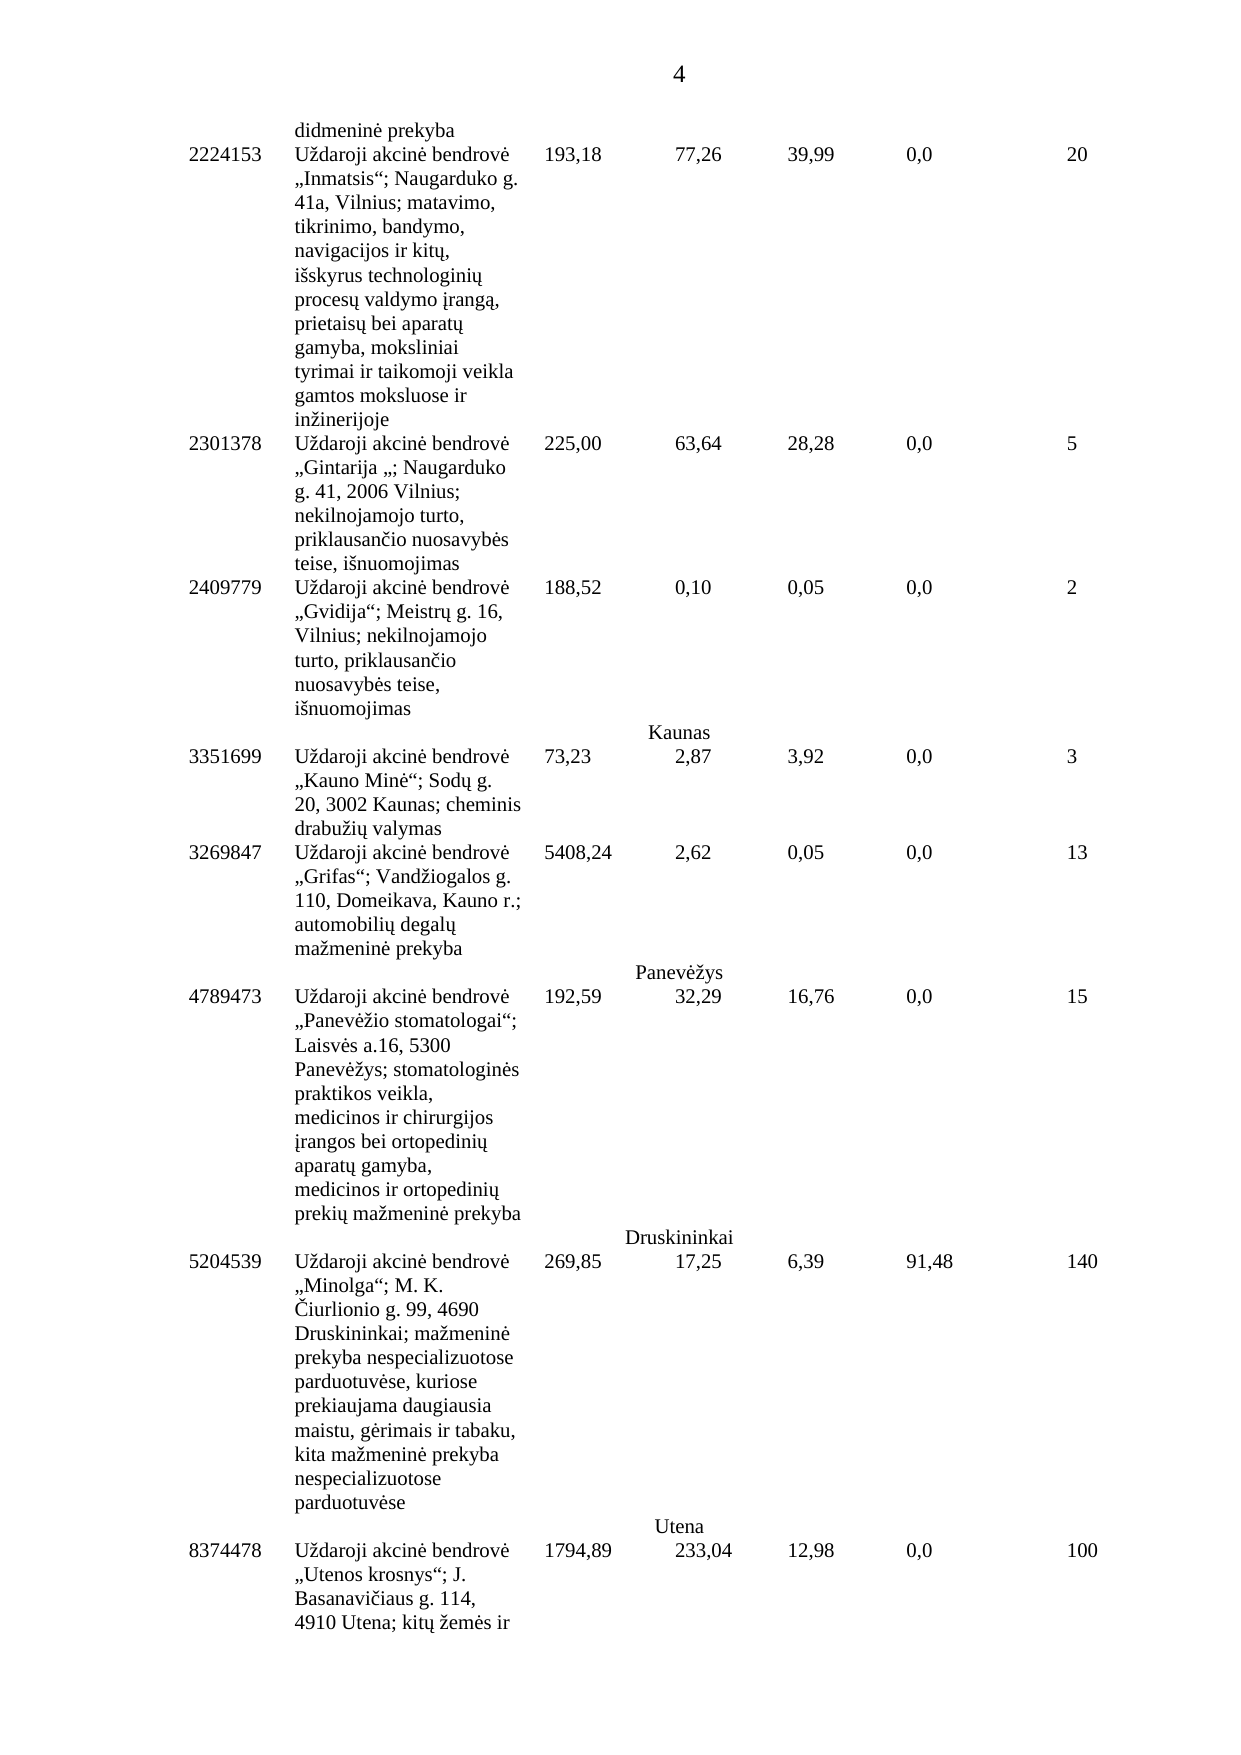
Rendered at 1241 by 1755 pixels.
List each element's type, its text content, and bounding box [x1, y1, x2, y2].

table_cell Utena [177, 1514, 1181, 1538]
table_cell 1794,89 [533, 1538, 663, 1634]
table_cell 5204539 [177, 1249, 283, 1514]
table_cell Uždaroji akcinė bendrovė „Kauno Minė“; Sodų g. 20, 3002 Kaunas; cheminis drabužių valymas [283, 744, 533, 840]
table_cell Druskininkai [177, 1225, 1181, 1249]
table_cell 140 [1055, 1249, 1181, 1514]
table_cell 0,0 [895, 142, 1055, 431]
table_cell Kaunas [177, 720, 1181, 744]
table_cell [177, 118, 283, 142]
table_cell [533, 118, 663, 142]
table_cell 0,05 [776, 840, 895, 960]
table_cell 225,00 [533, 431, 663, 575]
table_cell 0,0 [895, 1538, 1055, 1634]
table_cell 73,23 [533, 744, 663, 840]
table_cell 2301378 [177, 431, 283, 575]
table_cell 5 [1055, 431, 1181, 575]
table_cell 2409779 [177, 575, 283, 720]
table_cell 28,28 [776, 431, 895, 575]
table_cell 39,99 [776, 142, 895, 431]
table_cell Uždaroji akcinė bendrovė „Panevėžio stomatologai“; Laisvės a.16, 5300 Panevėžys; stomatologinės praktikos veikla, medicinos ir chirurgijos įrangos bei ortopedinių aparatų gamyba, medicinos ir ortopedinių prekių mažmeninė prekyba [283, 984, 533, 1225]
table_cell Uždaroji akcinė bendrovė „Inmatsis“; Naugarduko g. 41a, Vilnius; matavimo, tikrinimo, bandymo, navigacijos ir kitų, išskyrus technologinių procesų valdymo įrangą, prietaisų bei aparatų gamyba, moksliniai tyrimai ir taikomoji veikla gamtos moksluose ir inžinerijoje [283, 142, 533, 431]
table_cell [664, 118, 776, 142]
table_cell 100 [1055, 1538, 1181, 1634]
table_cell 3269847 [177, 840, 283, 960]
table_cell 63,64 [664, 431, 776, 575]
table_cell 3,92 [776, 744, 895, 840]
table_cell 193,18 [533, 142, 663, 431]
table_cell 13 [1055, 840, 1181, 960]
table_cell 16,76 [776, 984, 895, 1225]
table_cell Uždaroji akcinė bendrovė „Gvidija“; Meistrų g. 16, Vilnius; nekilnojamojo turto, priklausančio nuosavybės teise, išnuomojimas [283, 575, 533, 720]
table_cell 269,85 [533, 1249, 663, 1514]
table_cell 8374478 [177, 1538, 283, 1634]
table_cell 0,05 [776, 575, 895, 720]
table_cell 15 [1055, 984, 1181, 1225]
table_cell 20 [1055, 142, 1181, 431]
table_cell 0,0 [895, 840, 1055, 960]
table_cell 2,87 [664, 744, 776, 840]
table_cell 91,48 [895, 1249, 1055, 1514]
table_cell 2,62 [664, 840, 776, 960]
table_cell 2224153 [177, 142, 283, 431]
table_cell 32,29 [664, 984, 776, 1225]
table_cell 6,39 [776, 1249, 895, 1514]
table_cell 17,25 [664, 1249, 776, 1514]
table_cell 3 [1055, 744, 1181, 840]
table_cell 77,26 [664, 142, 776, 431]
table_cell Uždaroji akcinė bendrovė „Grifas“; Vandžiogalos g. 110, Domeikava, Kauno r.; automobilių degalų mažmeninė prekyba [283, 840, 533, 960]
table_cell Uždaroji akcinė bendrovė „Minolga“; M. K. Čiurlionio g. 99, 4690 Druskininkai; mažmeninė prekyba nespecializuotose parduotuvėse, kuriose prekiaujama daugiausia maistu, gėrimais ir tabaku, kita mažmeninė prekyba nespecializuotose parduotuvėse [283, 1249, 533, 1514]
table_cell [895, 118, 1055, 142]
table_cell 3351699 [177, 744, 283, 840]
table_cell 0,0 [895, 984, 1055, 1225]
table_cell 188,52 [533, 575, 663, 720]
table_cell 233,04 [664, 1538, 776, 1634]
table_cell didmeninė prekyba [283, 118, 533, 142]
table_cell 192,59 [533, 984, 663, 1225]
table_cell [1055, 118, 1181, 142]
table_cell Panevėžys [177, 960, 1181, 984]
table_cell 0,10 [664, 575, 776, 720]
table_cell [776, 118, 895, 142]
table_cell 5408,24 [533, 840, 663, 960]
table_cell 4789473 [177, 984, 283, 1225]
table_cell 12,98 [776, 1538, 895, 1634]
table_cell Uždaroji akcinė bendrovė „Gintarija „; Naugarduko g. 41, 2006 Vilnius; nekilnojamojo turto, priklausančio nuosavybės teise, išnuomojimas [283, 431, 533, 575]
table_cell 2 [1055, 575, 1181, 720]
table_cell 0,0 [895, 431, 1055, 575]
table_cell Uždaroji akcinė bendrovė „Utenos krosnys“; J. Basanavičiaus g. 114, 4910 Utena; kitų žemės ir [283, 1538, 533, 1634]
table_cell 0,0 [895, 744, 1055, 840]
table_cell 0,0 [895, 575, 1055, 720]
